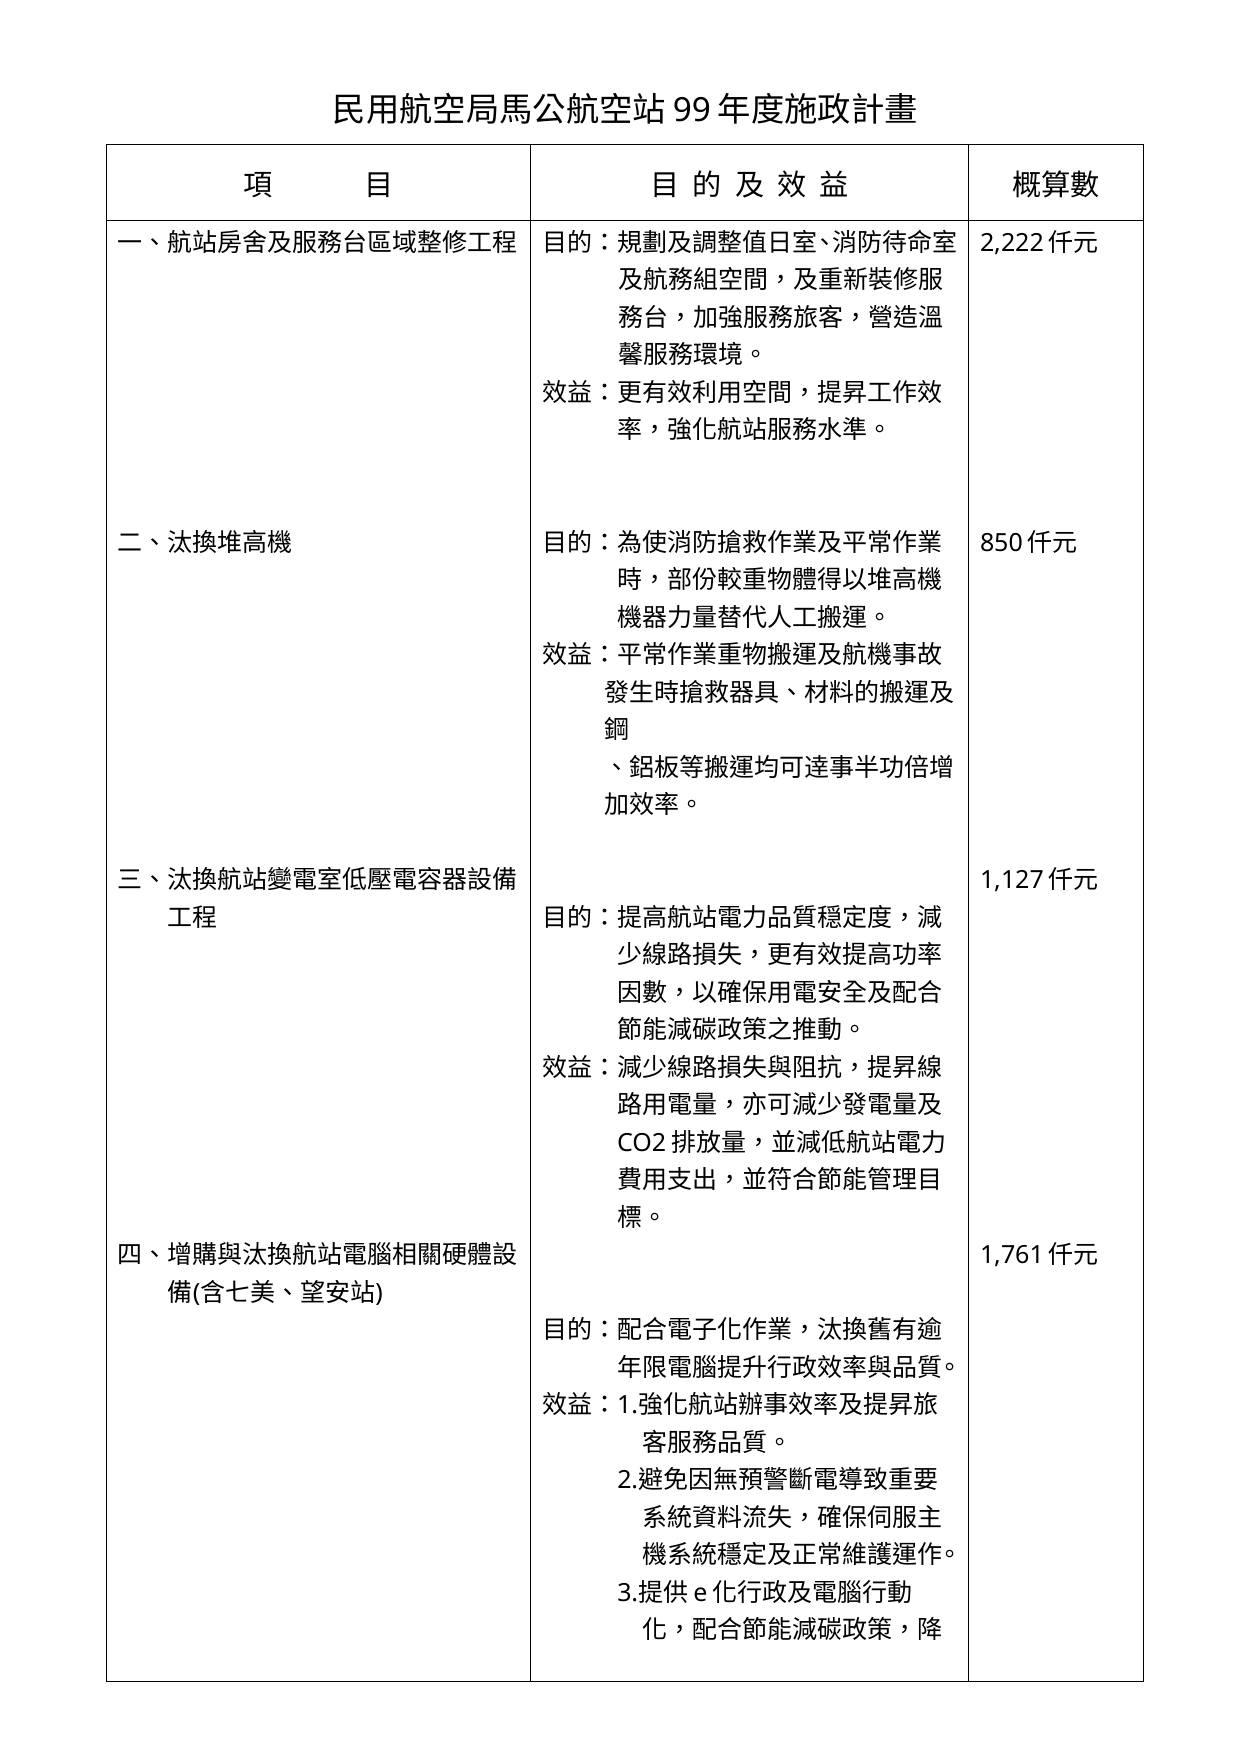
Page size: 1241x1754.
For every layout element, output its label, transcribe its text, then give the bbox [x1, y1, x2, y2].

table_cell 概算數 [969, 145, 1143, 220]
table_cell 目的：規劃及調整值日室、消防待命室及航務組空間，及重新裝修服務台，加強服務旅客，營造溫馨服務環境。 效益：更有效利用空間，提昇工作效率，強化航站服務水準。 目的：為使消防搶救作業及平常作業時，部份較重物體得以堆高機機器力量替代人工搬運。 效益：平常作業重物搬運及航機事故發生時搶救器具、材料的搬運及鋼 、鋁板等搬運均可逹事半功倍增加效率。 目的：提高航站電力品質穏定度，減少線路損失，更有效提高功率因數，以確保用電安全及配合節能減碳政策之推動。 效益：減少線路損失與阻抗，提昇線路用電量，亦可減少發電量及CO2排放量，並減低航站電力費用支出，並符合節能管理目標。 目的：配合電子化作業，汰換舊有逾年限電腦提升行政效率與品質。 效益：1.強化航站辦事效率及提昇旅客服務品質。 2.避免因無預警斷電導致重要系統資料流失，確保伺服主機系統穩定及正常維護運作。 3.提供e化行政及電腦行動化，配合節能減碳政策，降低用紙量並發揮即時執行業務機動性。 4.提供本站公文電腦化伺服功能，建構內部區域網路系統，並儲存及備份電子公文系統。 目的：電腦化管理通行證資料及便利製證作業，使通行證更精緻與美化 。 效益：減少製作流程節省人力。 目的：配合電子化作業，強化資訊安全作業環境，提升行政效率與品質。 效益：1.強化航站辦事效率及提昇旅客服務品質。 2.確保伺服主機系統穩定及正常維護。 3.降低病毒入侵機率並搶救被入侵系統資料流失，確保系統正常運作。 目的：七美及望安航空站現有消防車因車齡已屆汰換年限，加上車況日趨老化，屢生故障，消防車輛性能已漸降低進而影響搶救效率。 效益：1.消防演習、支援離島地區火警及演訓。 2.強化機場及保障離島地區安全 。 目的：1.配合兩岸包機及國際國航線更新廣播及到離站資訊內容，提 供旅客即時正確訊息。 2.供即時國內、國際航線分區廣播動態訊息。 效益：提升航站行政效率及服務品質。 目的：七美及望安航空站現有消防車因車齡已屆汰換年限，加上車況日趨老化，屢生故障，消防車輛性能已漸降低進而影響搶救效率。 效益：1.消防演習、支援離島地區火警及演訓。 2.強化機場及保障離島地區安全。 目的：1.本站航務管理及航空公司地勤作業原僅獲准使用464.9MHz頻率，供航務組及四家航空公司共同使用，航空公司迭反應使用上有相互干擾之情事。 2.前奉國家通訊傳播委員會核准本站6組頻率，為建構完整通訊系統，規劃消防搶救、檢傷分類、傷患後送、現場指揮系統等獨立頻率，俾利發揮整體搶救能量，提供消防、醫療、空軍馬基隊及各單位指揮體系之相互聯絡。 效益：1.確保航空器事故發生時，能有順暢不受干擾之無線電通信，使現場指揮官、機場消防班及場外支援之醫療、消防單位間通聯順暢，搶救工作順利進行，將傷亡與損失降至最低程度。 2.紓解日趨擁擠之站務管理用無線電頻道，減少各單位通信時之互相干擾，以提升站務管理效率。 目的：為使消防人員進入火場進行滅火及搶救作業遇有濃煙時使用，且消防人員於接近火場時因輻射熱、火氣等皆有可能傷害到消防人員，故消防人員進入或接近火場須有阻隔火、熱裝備及空氣呼吸裝備，為加強搶救效率須加裝通信聯結器。 效益：空氣呼吸器為航空器消防衣配備，失事航空器火勢被控制或熄滅後，該航空器內部可能充滿濃煙及高熱，消救人員須儘實際可能地迅速於航空器內創造生存環境，保護無法逃生之機上人員並利消救人員進行搜尋救援工作，因為濃煙與高熱會妨礙視線、行動，並可能在短時間內讓機上人員喪命；消救人員可藉呼吸設備或其它呼吸防護設備獲得一定程度的保護。 目的：提供消防人員進入火場進行滅火及搶救作業用。 效益：1.機場消防人員除負責航空器意外事件搶救工作外，兼負機場範圍內之建築物火災第一波自救之責任。 2.消防防護衣係救災人員必要之個人配備，同時能保護救災人員執行救災任務。 目的：為提供員工於辦公處所、宿舍、員工餐廳等環境之良好設備。 效益：增進員工工作及生活舒適度，以提升行政效能。 [531, 221, 968, 1681]
table_cell 一、航站房舍及服務台區域整修工程 二、汰換堆高機 三、汰換航站變電室低壓電容器設備工程 四、增購與汰換航站電腦相關硬體設備(含七美、望安站) 五、新購通行證製作設備 六、新購資訊安全暨加值網路設備 七、汰換七美及望安航空站機場專用1500加侖化學泡沫消防車各1輛（第2年） 八、航廈廣播系統改善工程 九、建置馬公、七美、望安站消防救災及站務管理用無線電通訊系統 十、汰換機場專用1500加侖化學泡沫消防車(第1年) 十一、增購空氣呼吸器組 十二、汰換建築物消防衣 十三、什項設備 [107, 221, 530, 1681]
table_cell 2,222仟元 850仟元 1,127仟元 1,761仟元 245仟元 200仟元 44,338仟元 920仟元 4,590仟元 50仟元元 1,694仟元 410仟元 750仟元 [969, 221, 1143, 1681]
table_cell 項 目 [107, 145, 530, 220]
table_header 民用航空局馬公航空站99年度施政計畫 [106, 69, 1144, 144]
table_cell 目 的 及 效 益 [531, 145, 968, 220]
